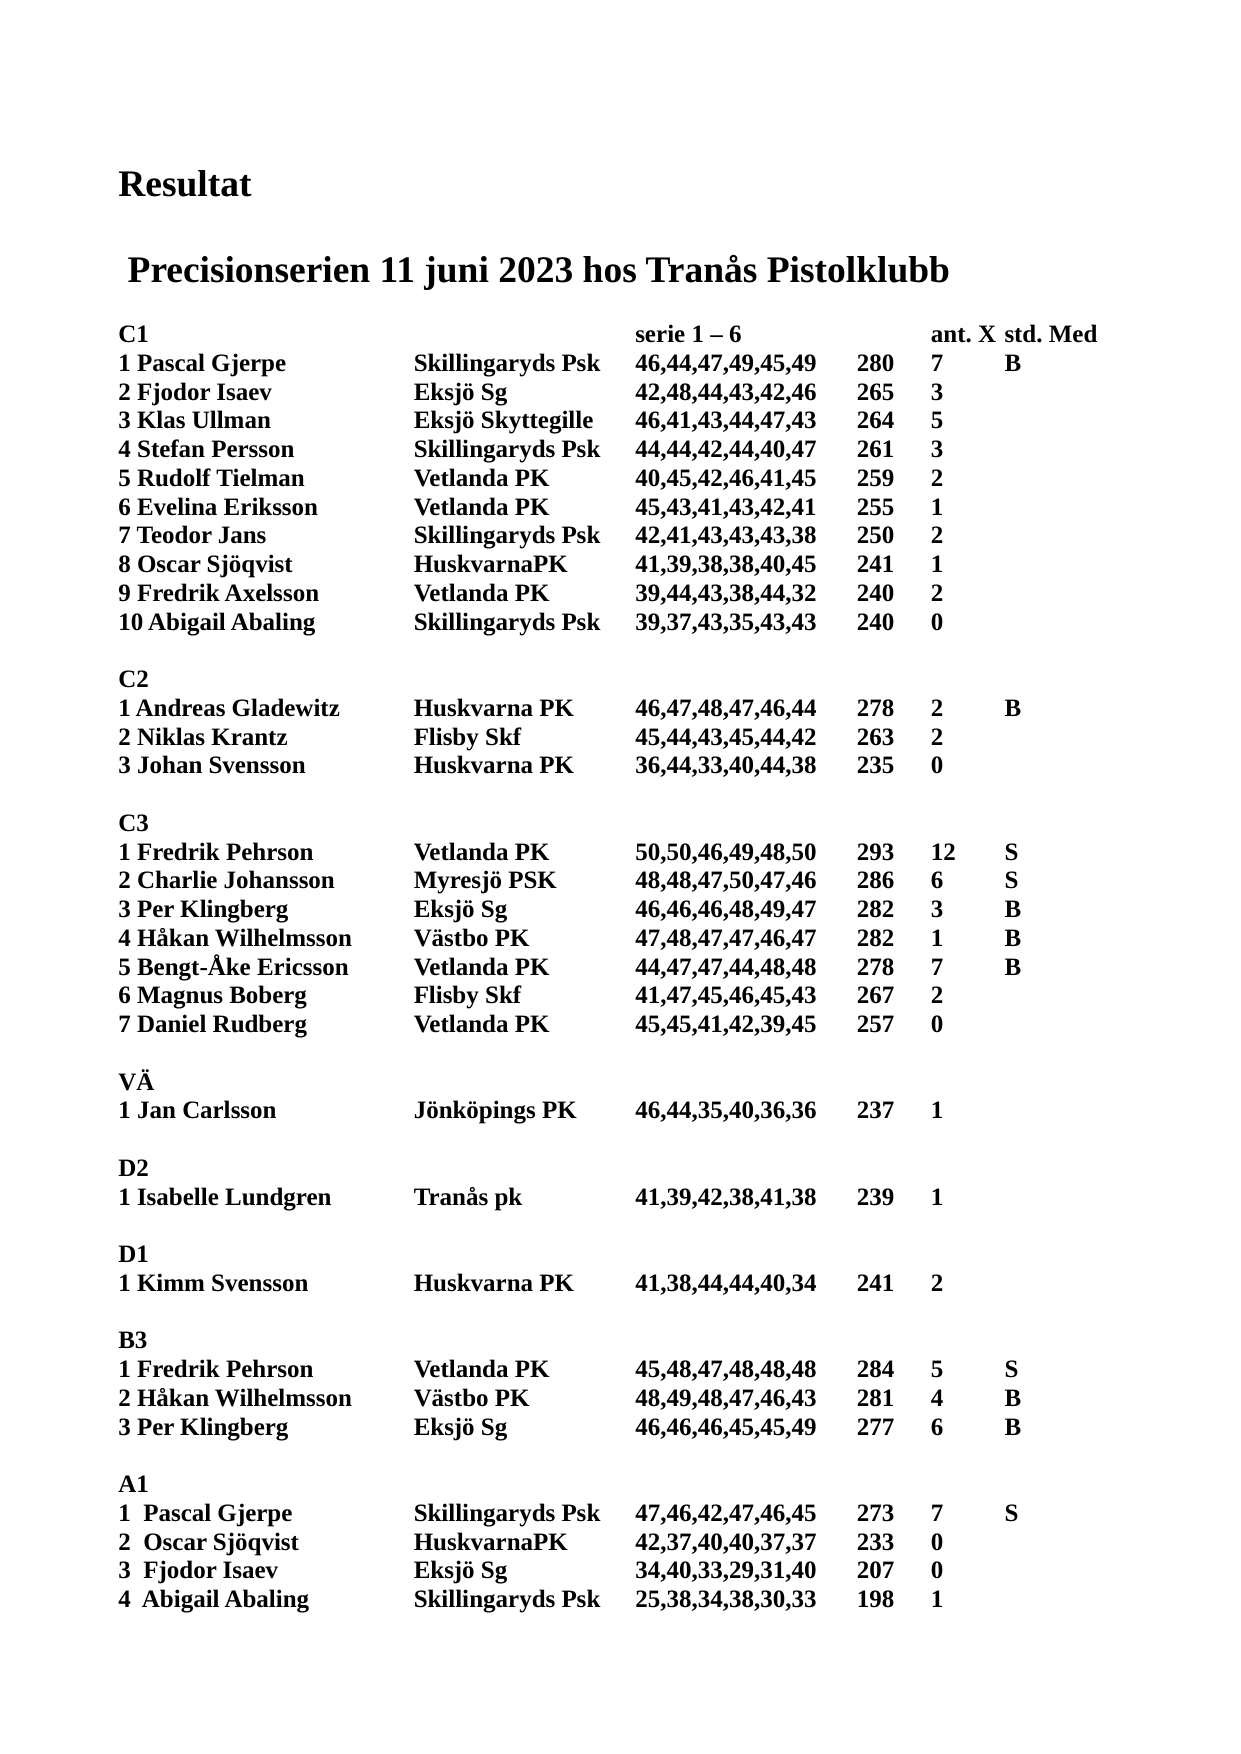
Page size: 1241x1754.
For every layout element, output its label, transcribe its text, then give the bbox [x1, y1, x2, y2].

text 3 Klas Ullman Eksjö Skyttegille 46,41,43,44,47,43 264 5 [118, 406, 1122, 434]
text VÄ [118, 1067, 1122, 1096]
text 1 Pascal Gjerpe Skillingaryds Psk 46,44,47,49,45,49 280 7 B [118, 348, 1122, 377]
text 5 Rudolf Tielman Vetlanda PK 40,45,42,46,41,45 259 2 [118, 463, 1122, 492]
text 7 Teodor Jans Skillingaryds Psk 42,41,43,43,43,38 250 2 [118, 521, 1122, 549]
text 8 Oscar Sjöqvist HuskvarnaPK 41,39,38,38,40,45 241 1 [118, 549, 1122, 578]
text 3 Per Klingberg Eksjö Sg 46,46,46,45,45,49 277 6 B [118, 1412, 1122, 1441]
text 3 Fjodor Isaev Eksjö Sg 34,40,33,29,31,40 207 0 [118, 1556, 1122, 1584]
text 2 Oscar Sjöqvist HuskvarnaPK 42,37,40,40,37,37 233 0 [118, 1527, 1122, 1556]
text Resultat [118, 161, 1122, 204]
text 4 Abigail Abaling Skillingaryds Psk 25,38,34,38,30,33 198 1 [118, 1584, 1122, 1613]
text 2 Charlie Johansson Myresjö PSK 48,48,47,50,47,46 286 6 S [118, 866, 1122, 894]
text 1 Andreas Gladewitz Huskvarna PK 46,47,48,47,46,44 278 2 B [118, 693, 1122, 722]
text 4 Stefan Persson Skillingaryds Psk 44,44,42,44,40,47 261 3 [118, 434, 1122, 463]
text D2 [118, 1153, 1122, 1182]
text C2 [118, 664, 1122, 693]
text 3 Johan Svensson Huskvarna PK 36,44,33,40,44,38 235 0 [118, 751, 1122, 779]
text A1 [118, 1469, 1122, 1498]
text 6 Magnus Boberg Flisby Skf 41,47,45,46,45,43 267 2 [118, 981, 1122, 1009]
text 2 Håkan Wilhelmsson Västbo PK 48,49,48,47,46,43 281 4 B [118, 1383, 1122, 1412]
text 4 Håkan Wilhelmsson Västbo PK 47,48,47,47,46,47 282 1 B [118, 923, 1122, 952]
text B3 [118, 1326, 1122, 1354]
text D1 [118, 1239, 1122, 1268]
text 6 Evelina Eriksson Vetlanda PK 45,43,41,43,42,41 255 1 [118, 492, 1122, 521]
text 1 Fredrik Pehrson Vetlanda PK 45,48,47,48,48,48 284 5 S [118, 1354, 1122, 1383]
text C3 [118, 808, 1122, 837]
text 9 Fredrik Axelsson Vetlanda PK 39,44,43,38,44,32 240 2 [118, 578, 1122, 607]
text 1 Isabelle Lundgren Tranås pk 41,39,42,38,41,38 239 1 [118, 1182, 1122, 1211]
text 1 Kimm Svensson Huskvarna PK 41,38,44,44,40,34 241 2 [118, 1268, 1122, 1297]
text 3 Per Klingberg Eksjö Sg 46,46,46,48,49,47 282 3 B [118, 894, 1122, 923]
text 2 Niklas Krantz Flisby Skf 45,44,43,45,44,42 263 2 [118, 722, 1122, 751]
text 10 Abigail Abaling Skillingaryds Psk 39,37,43,35,43,43 240 0 [118, 607, 1122, 636]
text Precisionserien 11 juni 2023 hos Tranås Pistolklubb [118, 247, 1122, 291]
text 1 Pascal Gjerpe Skillingaryds Psk 47,46,42,47,46,45 273 7 S [118, 1498, 1122, 1527]
text 2 Fjodor Isaev Eksjö Sg 42,48,44,43,42,46 265 3 [118, 377, 1122, 406]
text 1 Fredrik Pehrson Vetlanda PK 50,50,46,49,48,50 293 12 S [118, 837, 1122, 866]
text 1 Jan Carlsson Jönköpings PK 46,44,35,40,36,36 237 1 [118, 1096, 1122, 1124]
text 5 Bengt-Åke Ericsson Vetlanda PK 44,47,47,44,48,48 278 7 B [118, 952, 1122, 981]
text C1 serie 1 – 6 ant. X std. Med [118, 319, 1122, 348]
text 7 Daniel Rudberg Vetlanda PK 45,45,41,42,39,45 257 0 [118, 1009, 1122, 1038]
